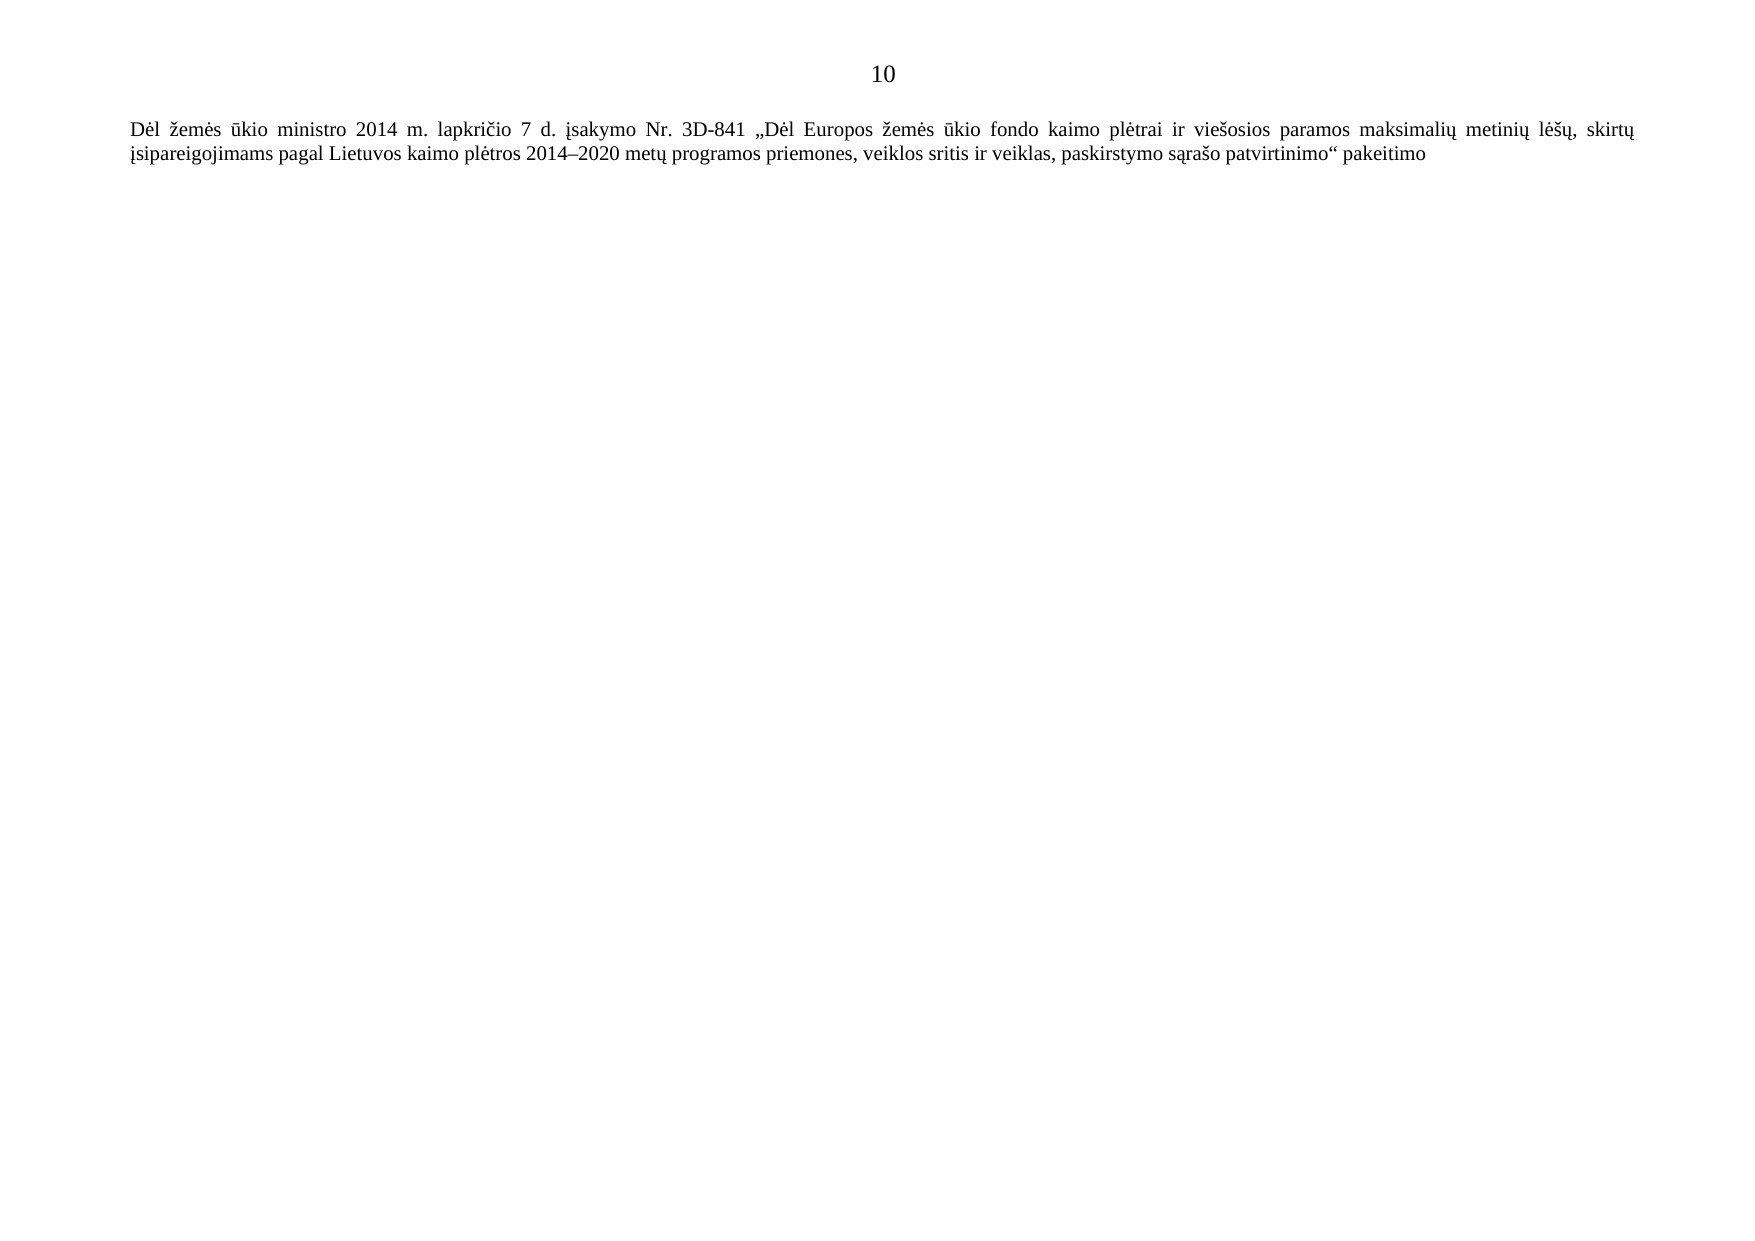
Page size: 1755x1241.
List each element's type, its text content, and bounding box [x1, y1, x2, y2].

text Dėl žemės ūkio ministro 2014 m. lapkričio 7 d. įsakymo Nr. 3D-841 „Dėl Europos žemės ūkio fondo kaimo plėtrai ir viešosios paramos maksimalių metinių lėšų, skirtų įsipareigojimams pagal Lietuvos kaimo plėtros 2014–2020 metų programos priemones, veiklos sritis ir veiklas, paskirstymo sąrašo patvirtinimo“ pakeitimo [130, 117, 1636, 165]
